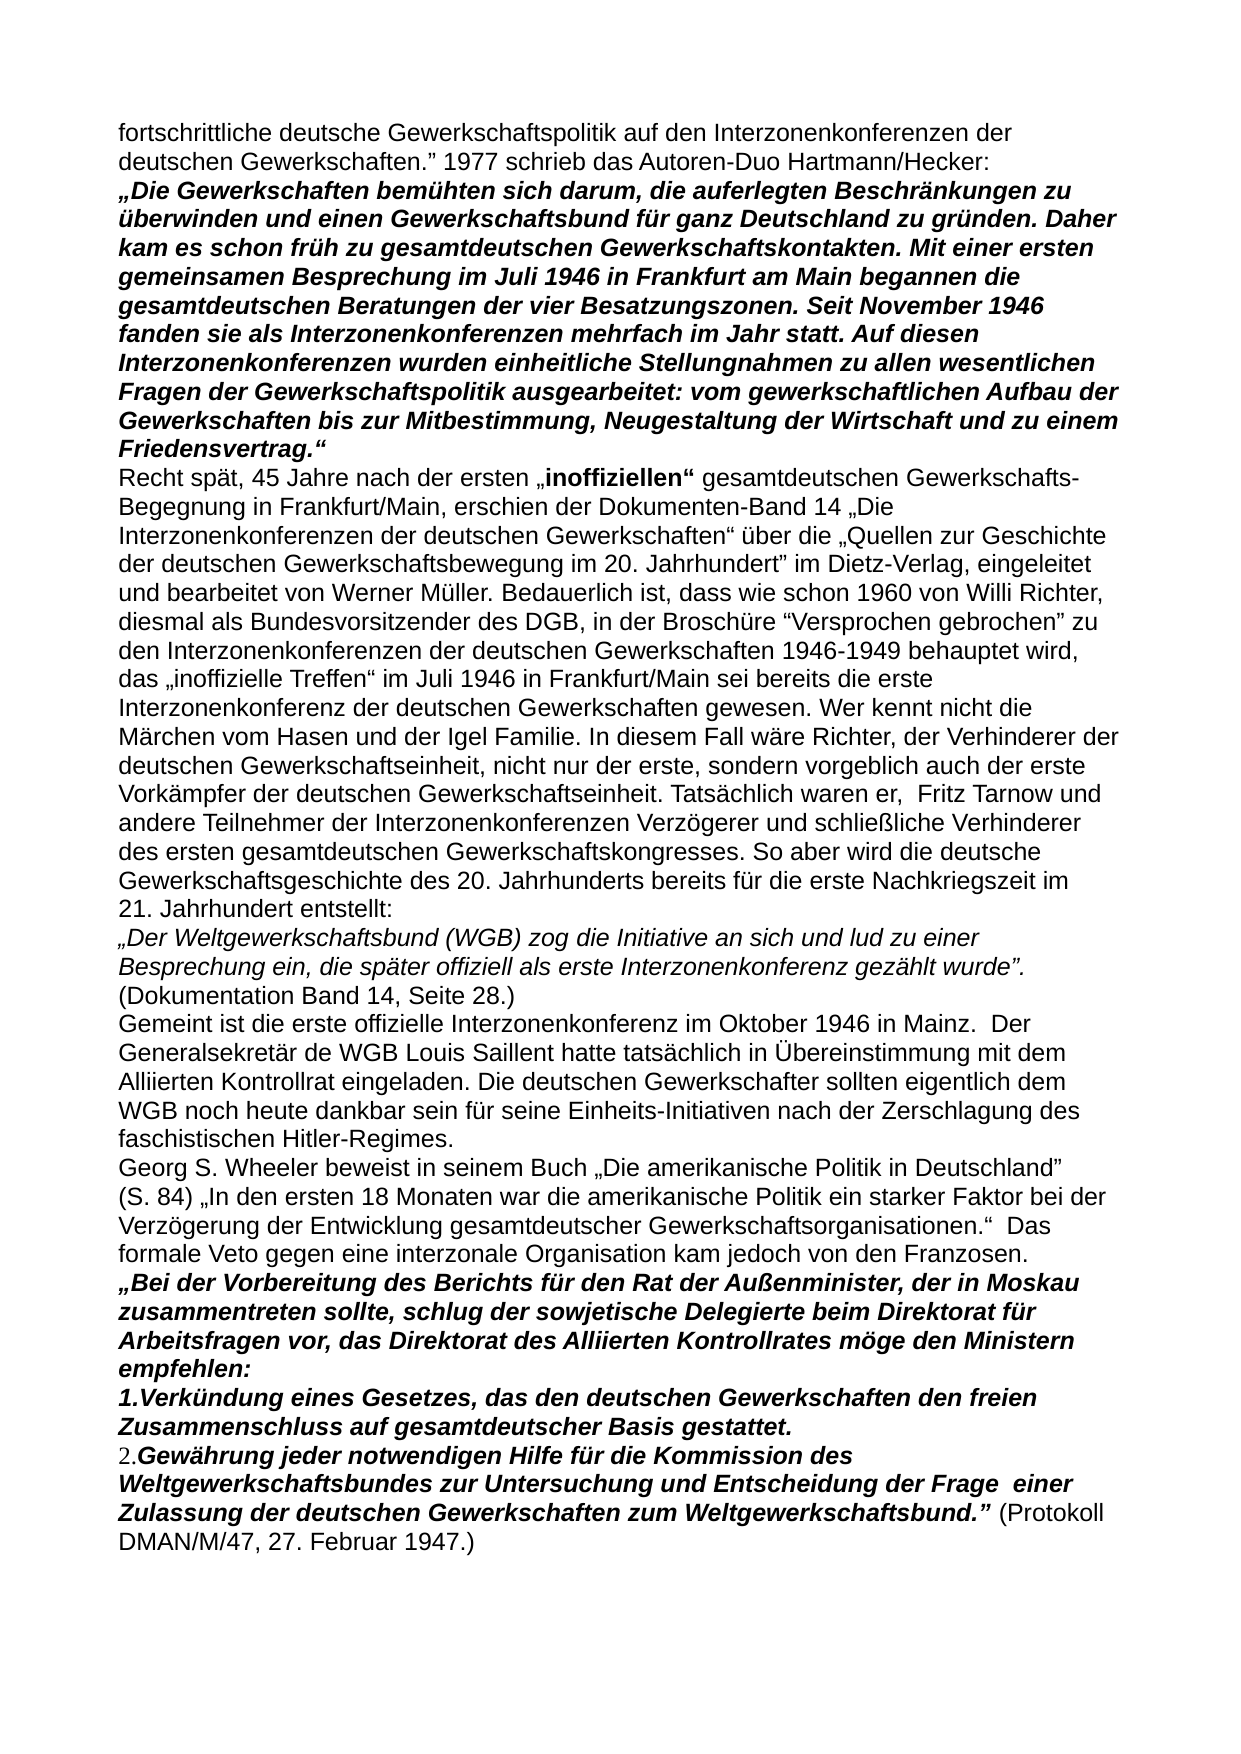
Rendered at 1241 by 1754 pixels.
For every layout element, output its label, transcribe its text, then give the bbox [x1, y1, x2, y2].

list Verkündung eines Gesetzes, das den deutschen Gewerkschaften den freien Zusammenschluss auf gesamtdeutscher Basis gestattet. [118, 1383, 1122, 1441]
text fortschrittliche deutsche Gewerkschaftspolitik auf den Interzonenkonferenzen der deutschen Gewerkschaften.” 1977 schrieb das Autoren-Duo Hartmann/Hecker: [118, 118, 1122, 176]
list Gewährung jeder notwendigen Hilfe für die Kommission des Weltgewerkschaftsbundes zur Untersuchung und Entscheidung der Frage einer Zulassung der deutschen Gewerkschaften zum Weltgewerkschaftsbund.” (Protokoll DMAN/M/47, 27. Februar 1947.) [118, 1441, 1122, 1556]
text „Bei der Vorbereitung des Berichts für den Rat der Außenminister, der in Moskau zusammentreten sollte, schlug der sowjetische Delegierte beim Direktorat für Arbeitsfragen vor, das Direktorat des Alliierten Kontrollrates möge den Ministern empfehlen: [118, 1268, 1122, 1383]
text Georg S. Wheeler beweist in seinem Buch „Die amerikanische Politik in Deutschland” (S. 84) „In den ersten 18 Monaten war die amerikanische Politik ein starker Faktor bei der Verzögerung der Entwicklung gesamtdeutscher Gewerkschaftsorganisationen.“ Das formale Veto gegen eine interzonale Organisation kam jedoch von den Franzosen. [118, 1153, 1122, 1268]
text „Die Gewerkschaften bemühten sich darum, die auferlegten Beschränkungen zu überwinden und einen Gewerkschaftsbund für ganz Deutschland zu gründen. Daher kam es schon früh zu gesamtdeutschen Gewerkschaftskontakten. Mit einer ersten gemeinsamen Besprechung im Juli 1946 in Frankfurt am Main begannen die gesamtdeutschen Beratungen der vier Besatzungszonen. Seit November 1946 fanden sie als Interzonenkonferenzen mehrfach im Jahr statt. Auf diesen Interzonenkonferenzen wurden einheitliche Stellungnahmen zu allen wesentlichen Fragen der Gewerkschaftspolitik ausgearbeitet: vom gewerkschaftlichen Aufbau der Gewerkschaften bis zur Mitbestimmung, Neugestaltung der Wirtschaft und zu einem Friedensvertrag.“ [118, 176, 1122, 463]
text Gemeint ist die erste offizielle Interzonenkonferenz im Oktober 1946 in Mainz. Der Generalsekretär de WGB Louis Saillent hatte tatsächlich in Übereinstimmung mit dem Alliierten Kontrollrat eingeladen. Die deutschen Gewerkschafter sollten eigentlich dem WGB noch heute dankbar sein für seine Einheits-Initiativen nach der Zerschlagung des faschistischen Hitler-Regimes. [118, 1009, 1122, 1153]
text „Der Weltgewerkschaftsbund (WGB) zog die Initiative an sich und lud zu einer Besprechung ein, die später offiziell als erste Interzonenkonferenz gezählt wurde”. (Dokumentation Band 14, Seite 28.) [118, 923, 1122, 1009]
text Recht spät, 45 Jahre nach der ersten „inoffiziellen“ gesamtdeutschen Gewerkschafts- Begegnung in Frankfurt/Main, erschien der Dokumenten-Band 14 „Die Interzonenkonferenzen der deutschen Gewerkschaften“ über die „Quellen zur Geschichte der deutschen Gewerkschaftsbewegung im 20. Jahrhundert” im Dietz-Verlag, eingeleitet und bearbeitet von Werner Müller. Bedauerlich ist, dass wie schon 1960 von Willi Richter, diesmal als Bundesvorsitzender des DGB, in der Broschüre “Versprochen gebrochen” zu den Interzonenkonferenzen der deutschen Gewerkschaften 1946-1949 behauptet wird, das „inoffizielle Treffen“ im Juli 1946 in Frankfurt/Main sei bereits die erste Interzonenkonferenz der deutschen Gewerkschaften gewesen. Wer kennt nicht die Märchen vom Hasen und der Igel Familie. In diesem Fall wäre Richter, der Verhinderer der deutschen Gewerkschaftseinheit, nicht nur der erste, sondern vorgeblich auch der erste Vorkämpfer der deutschen Gewerkschaftseinheit. Tatsächlich waren er, Fritz Tarnow und andere Teilnehmer der Interzonenkonferenzen Verzögerer und schließliche Verhinderer des ersten gesamtdeutschen Gewerkschaftskongresses. So aber wird die deutsche Gewerkschaftsgeschichte des 20. Jahrhunderts bereits für die erste Nachkriegszeit im 21. Jahrhundert entstellt: [118, 463, 1122, 923]
